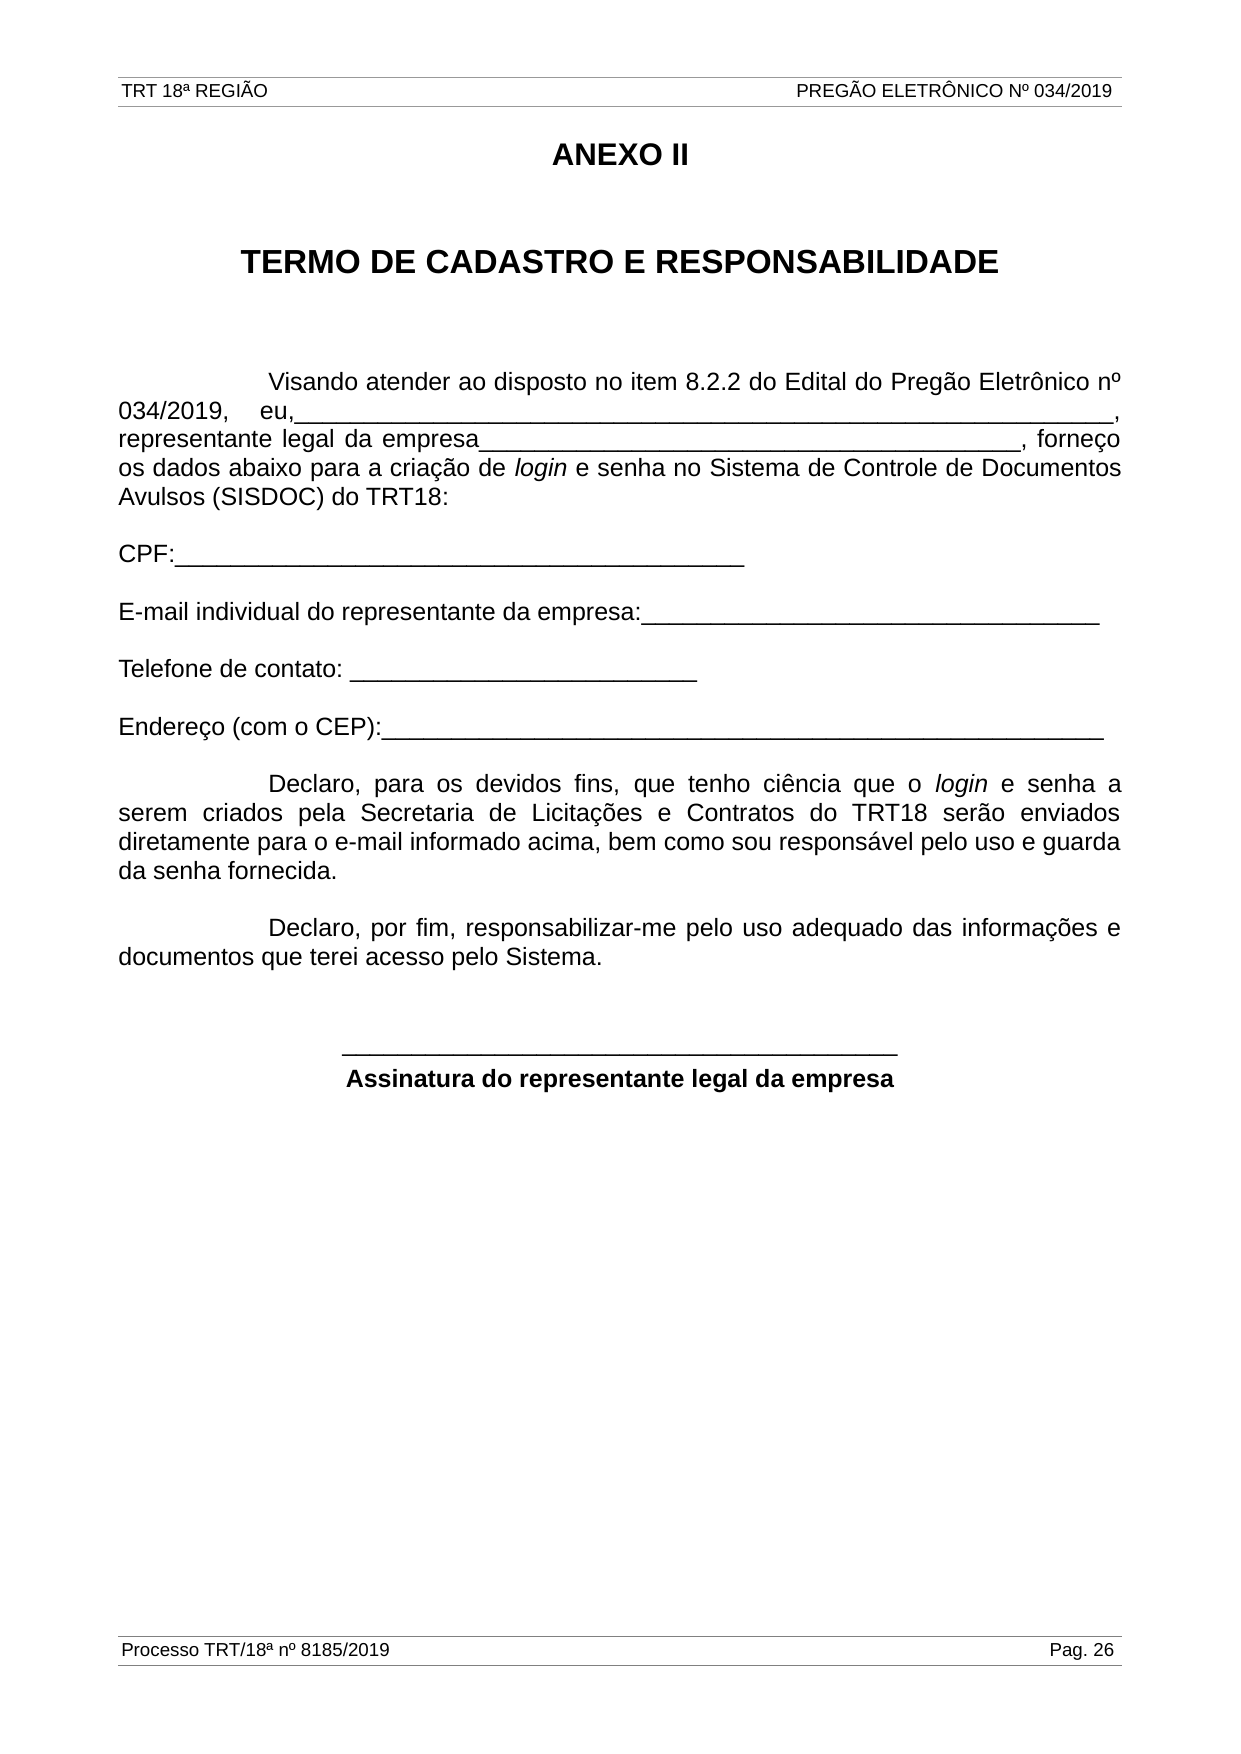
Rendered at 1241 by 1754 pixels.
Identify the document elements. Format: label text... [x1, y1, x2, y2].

text CPF:_________________________________________ [118, 539, 1122, 568]
text Declaro, para os devidos fins, que tenho ciência que o login e senha a serem criados pela Secretaria de Licitações e Contratos do TRT18 serão enviados diretamente para o e-mail informado acima, bem como sou responsável pelo uso e guarda da senha fornecida. [118, 769, 1122, 884]
text Visando atender ao disposto no item 8.2.2 do Edital do Pregão Eletrônico nº 034/2019, eu,___________________________________________________________, representante legal da empresa_______________________________________, forneço os dados abaixo para a criação de login e senha no Sistema de Controle de Documentos Avulsos (SISDOC) do TRT18: [118, 367, 1122, 511]
text Endereço (com o CEP):____________________________________________________ [118, 712, 1122, 741]
text E-mail individual do representante da empresa:_________________________________ [118, 597, 1122, 626]
text Declaro, por fim, responsabilizar-me pelo uso adequado das informações e documentos que terei acesso pelo Sistema. [118, 913, 1122, 971]
text Assinatura do representante legal da empresa [118, 1057, 1122, 1092]
text Telefone de contato: _________________________ [118, 654, 1122, 683]
text ________________________________________ [118, 1028, 1122, 1057]
text ANEXO II [118, 136, 1122, 171]
text TERMO DE CADASTRO E RESPONSABILIDADE [118, 242, 1122, 281]
